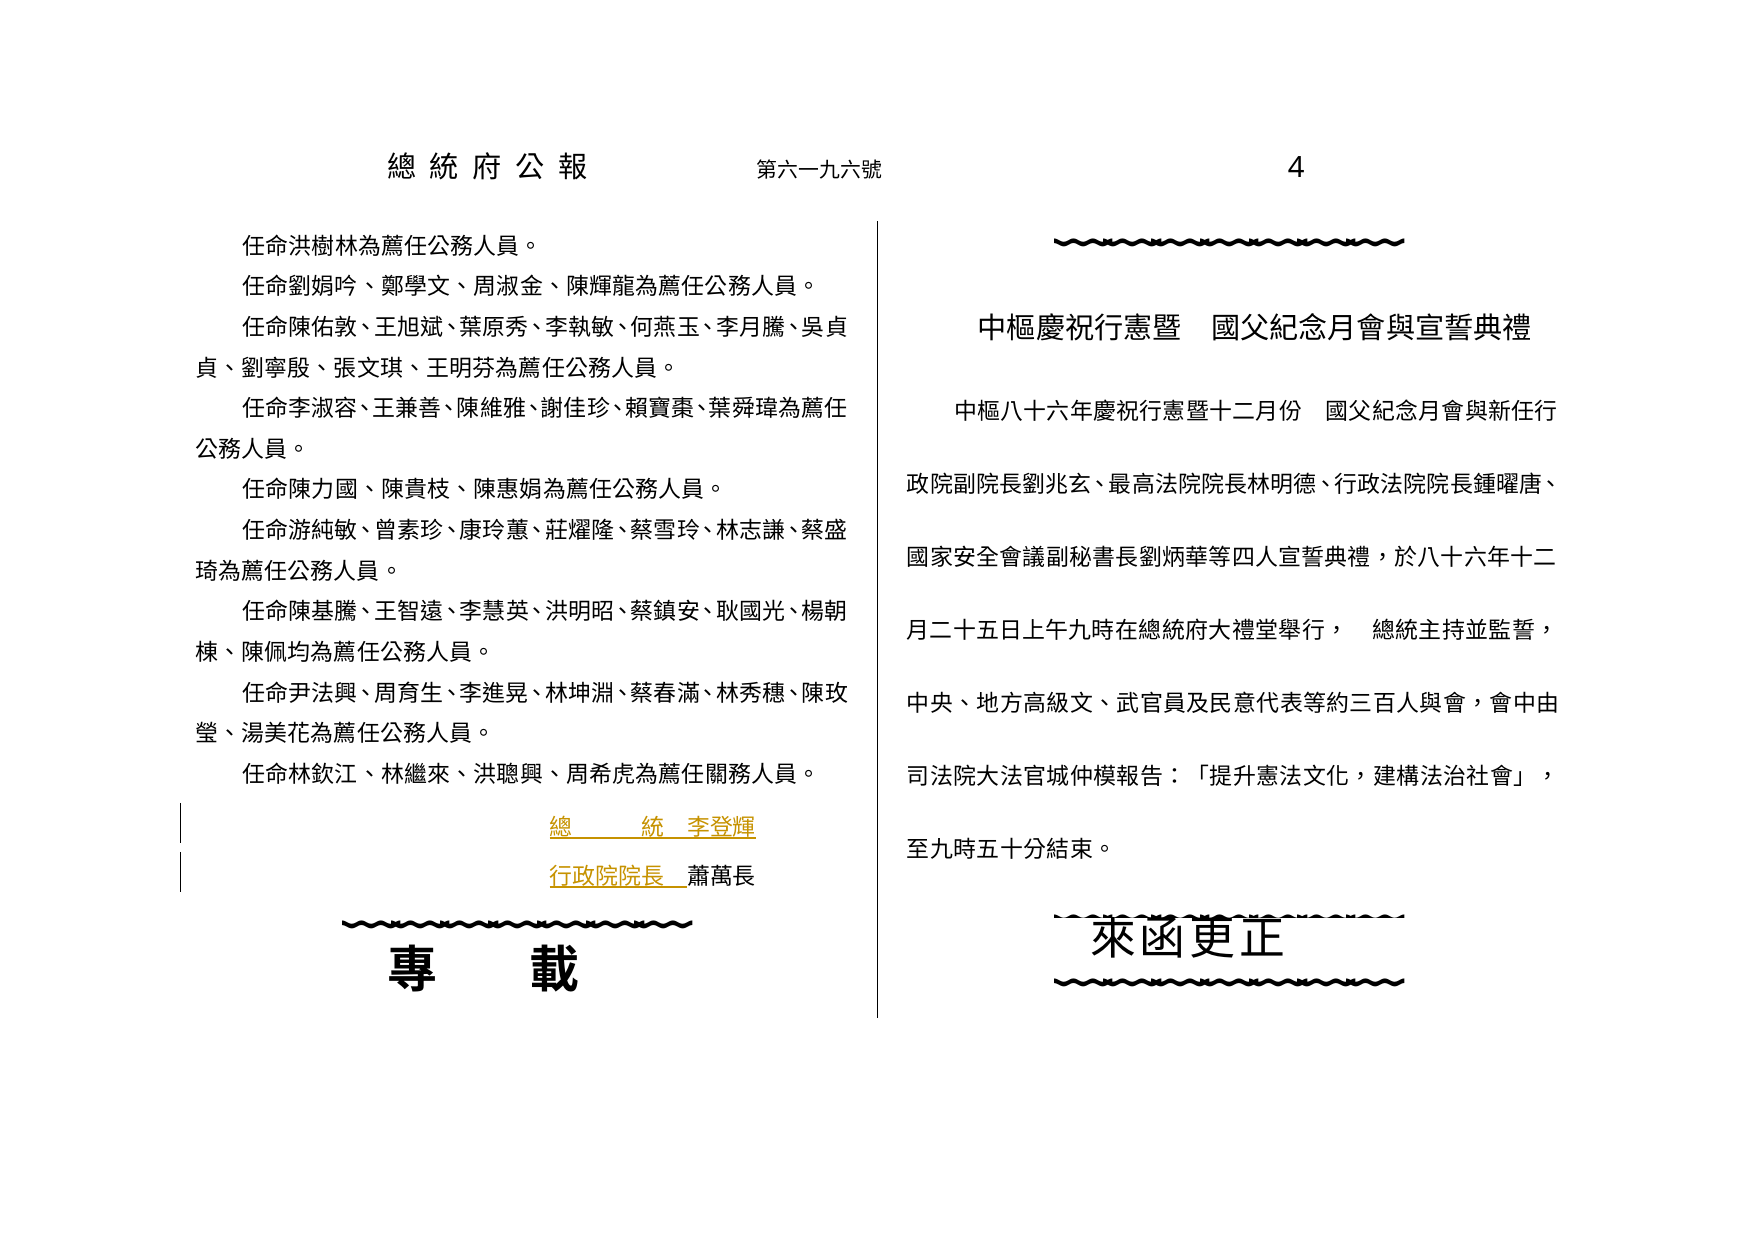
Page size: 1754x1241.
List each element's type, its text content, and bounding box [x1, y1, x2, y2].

text 任命尹法興、周育生、李進晃、林坤淵、蔡春滿、林秀穗、陳玫瑩、湯美花為薦任公務人員。 [195, 668, 847, 750]
text 中樞慶祝行憲暨 國父紀念月會與宣誓典禮 [977, 297, 1559, 349]
text 任命洪樹林為薦任公務人員。 [195, 222, 847, 262]
table_header [192, 893, 340, 930]
table_cell [904, 961, 1051, 1005]
table_header ﹏﹏﹏﹏﹏﹏﹏ [1051, 886, 1564, 917]
text 任命李淑容、王兼善、陳維雅、謝佳珍、賴寶棗、葉舜瑋為薦任公務人員。 [195, 384, 847, 465]
table_cell [904, 222, 1051, 272]
text 任命游純敏、曾素珍、康玲蕙、莊燿隆、蔡雪玲、林志謙、蔡盛琦為薦任公務人員。 [195, 506, 847, 587]
text 任命林欽江、林繼來、洪聰興、周希虎為薦任關務人員。 [195, 750, 847, 790]
table_cell ﹏﹏﹏﹏﹏﹏﹏ [1051, 961, 1564, 1005]
table_cell [904, 918, 1051, 961]
table_cell [192, 930, 340, 1002]
text 任命陳力國、陳貴枝、陳惠娟為薦任公務人員。 [195, 465, 847, 506]
text 總 統 李登輝 [195, 803, 847, 843]
text 任命陳佑敦、王旭斌、葉原秀、李執敏、何燕玉、李月騰、吳貞貞、劉寧殷、張文琪、王明芬為薦任公務人員。 [195, 303, 847, 384]
table_cell 來函更正 [1051, 918, 1564, 961]
table_header ﹏﹏﹏﹏﹏﹏﹏ [340, 893, 852, 930]
text 任命陳基騰、王智遠、李慧英、洪明昭、蔡鎮安、耿國光、楊朝棟、陳佩均為薦任公務人員。 [195, 587, 847, 668]
table_header [904, 886, 1051, 917]
text 任命劉娟吟、鄭學文、周淑金、陳輝龍為薦任公務人員。 [195, 262, 847, 303]
table_cell 專載 [340, 930, 852, 1002]
text 行政院院長 蕭萬長 [195, 852, 847, 892]
text 中樞八十六年慶祝行憲暨十二月份 國父紀念月會與新任行政院副院長劉兆玄、最高法院院長林明德、行政法院院長鍾曜唐、國家安全會議副秘書長劉炳華等四人宣誓典禮，於八十六年十二月二十五日上午九時在總統府大禮堂舉行， 總統主持並監誓，中央、地方高級文、武官員及民意代表等約三百人與會，會中由司法院大法官城仲模報告：「提升憲法文化，建構法治社會」，至九時五十分結束。 [907, 361, 1559, 872]
table_cell ﹏﹏﹏﹏﹏﹏﹏ [1051, 222, 1564, 272]
